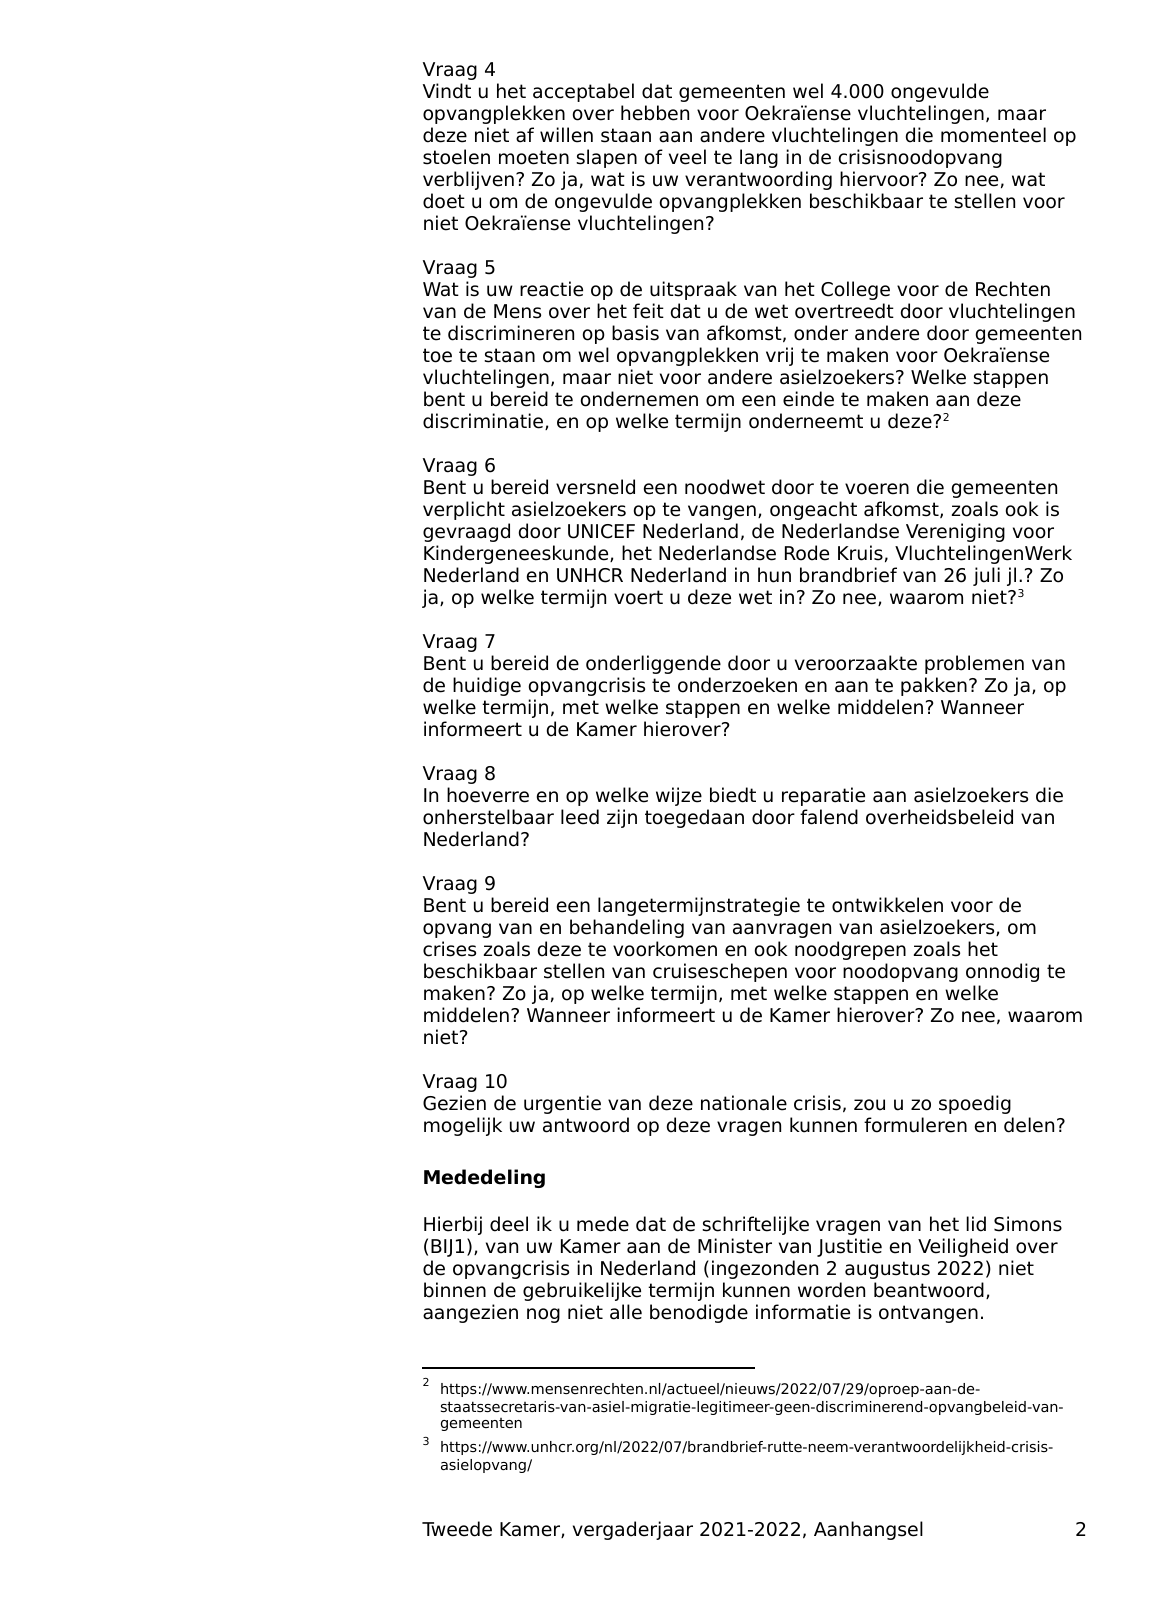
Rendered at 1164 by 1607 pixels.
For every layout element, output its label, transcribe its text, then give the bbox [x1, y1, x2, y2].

text Bent u bereid versneld een noodwet door te voeren die gemeenten verplicht asielzoekers op te vangen, ongeacht afkomst, zoals ook is gevraagd door UNICEF Nederland, de Nederlandse Vereniging voor Kindergeneeskunde, het Nederlandse Rode Kruis, VluchtelingenWerk Nederland en UNHCR Nederland in hun brandbrief van 26 juli jl.? Zo ja, op welke termijn voert u deze wet in? Zo nee, waarom niet? [422, 477, 1087, 609]
text Vraag 10 [422, 1071, 1087, 1093]
text https://www.unhcr.org/nl/2022/07/brandbrief-rutte-neem-verantwoordelijkheid-crisis-asielopvang/ [422, 1435, 1087, 1474]
text Vraag 5 [422, 257, 1087, 279]
text Vraag 4 [422, 59, 1087, 81]
text Gezien de urgentie van deze nationale crisis, zou u zo spoedig mogelijk uw antwoord op deze vragen kunnen formuleren en delen? [422, 1093, 1087, 1137]
text Bent u bereid de onderliggende door u veroorzaakte problemen van de huidige opvangcrisis te onderzoeken en aan te pakken? Zo ja, op welke termijn, met welke stappen en welke middelen? Wanneer informeert u de Kamer hierover? [422, 653, 1087, 741]
text Vraag 6 [422, 455, 1087, 477]
text Hierbij deel ik u mede dat de schriftelijke vragen van het lid Simons (BIJ1), van uw Kamer aan de Minister van Justitie en Veiligheid over de opvangcrisis in Nederland (ingezonden 2 augustus 2022) niet binnen de gebruikelijke termijn kunnen worden beantwoord, aangezien nog niet alle benodigde informatie is ontvangen. [422, 1214, 1087, 1324]
text https://www.mensenrechten.nl/actueel/nieuws/2022/07/29/oproep-aan-de-staatssecretaris-van-asiel-migratie-legitimeer-geen-discriminerend-opvangbeleid-van-gemeenten [422, 1377, 1087, 1432]
subtitle Mededeling [422, 1167, 1087, 1189]
text Vraag 9 [422, 873, 1087, 895]
text In hoeverre en op welke wijze biedt u reparatie aan asielzoekers die onherstelbaar leed zijn toegedaan door falend overheidsbeleid van Nederland? [422, 785, 1087, 851]
text Wat is uw reactie op de uitspraak van het College voor de Rechten van de Mens over het feit dat u de wet overtreedt door vluchtelingen te discrimineren op basis van afkomst, onder andere door gemeenten toe te staan om wel opvangplekken vrij te maken voor Oekraïense vluchtelingen, maar niet voor andere asielzoekers? Welke stappen bent u bereid te ondernemen om een einde te maken aan deze discriminatie, en op welke termijn onderneemt u deze? [422, 279, 1087, 433]
text Bent u bereid een langetermijnstrategie te ontwikkelen voor de opvang van en behandeling van aanvragen van asielzoekers, om crises zoals deze te voorkomen en ook noodgrepen zoals het beschikbaar stellen van cruiseschepen voor noodopvang onnodig te maken? Zo ja, op welke termijn, met welke stappen en welke middelen? Wanneer informeert u de Kamer hierover? Zo nee, waarom niet? [422, 895, 1087, 1049]
text Vindt u het acceptabel dat gemeenten wel 4.000 ongevulde opvangplekken over hebben voor Oekraïense vluchtelingen, maar deze niet af willen staan aan andere vluchtelingen die momenteel op stoelen moeten slapen of veel te lang in de crisisnoodopvang verblijven? Zo ja, wat is uw verantwoording hiervoor? Zo nee, wat doet u om de ongevulde opvangplekken beschikbaar te stellen voor niet Oekraïense vluchtelingen? [422, 81, 1087, 235]
text Vraag 7 [422, 631, 1087, 653]
text Vraag 8 [422, 763, 1087, 785]
